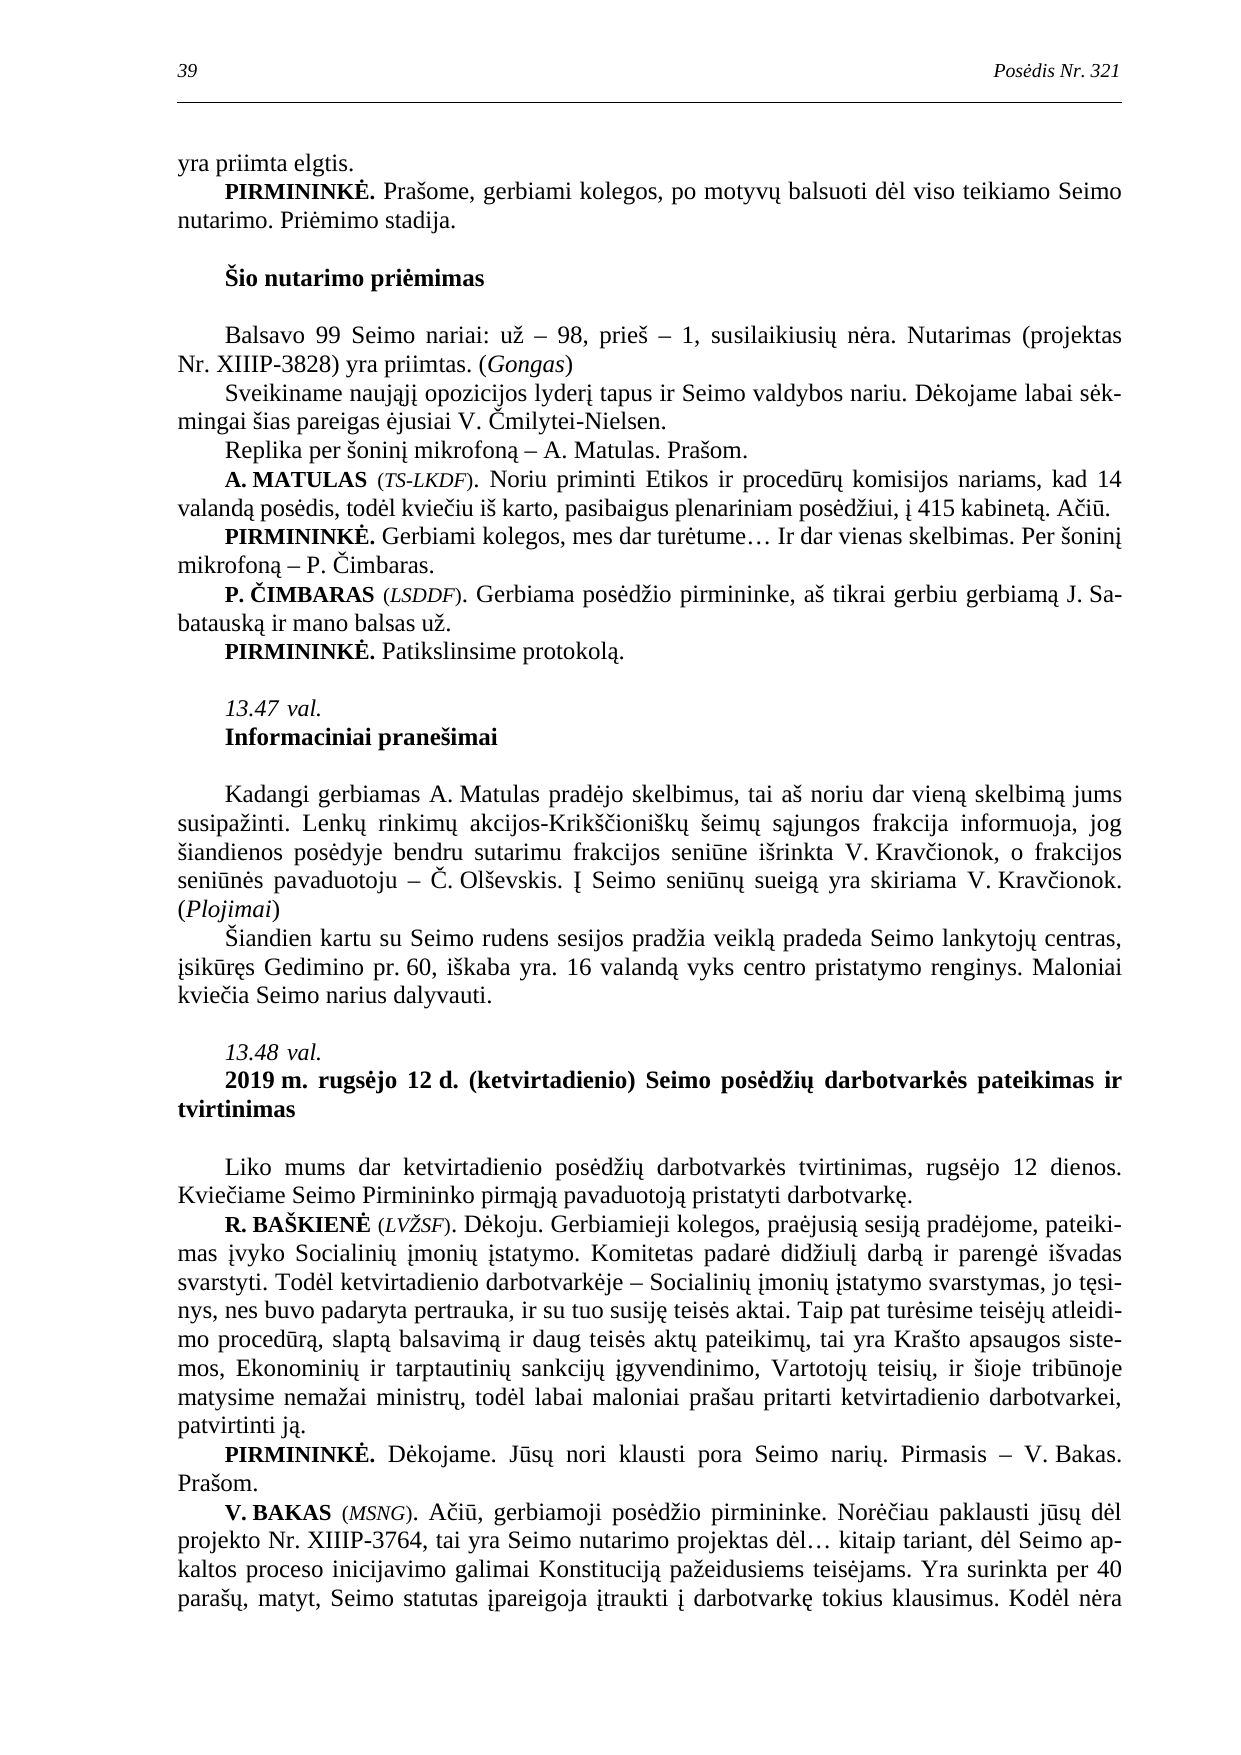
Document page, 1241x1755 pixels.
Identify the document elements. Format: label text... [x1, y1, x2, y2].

text 2019 m. rug­sė­jo 12 d. (ket­vir­ta­die­nio) Sei­mo po­sė­džių dar­bo­tvarkės pa­tei­ki­mas ir tvir­ti­ni­mas [177, 1065, 1122, 1123]
text 13.48 val. [224, 1038, 1122, 1065]
text PIRMININKĖ. Ger­bia­mi ko­le­gos, mes dar tu­rė­tu­me… Ir dar vie­nas skel­bi­mas. Per šo­ni­nį mik­ro­fo­ną – P. Čim­ba­ras. [177, 521, 1122, 579]
text PIRMININKĖ. Pa­tiks­lin­si­me pro­to­ko­lą. [177, 636, 1122, 665]
text PIRMININKĖ. Dė­ko­ja­me. Jū­sų no­ri klaus­ti po­ra Sei­mo na­rių. Pir­ma­sis – V. Ba­kas. Prašom. [177, 1439, 1122, 1497]
text Re­pli­ka per šo­ni­nį mik­ro­fo­ną – A. Ma­tu­las. Pra­šom. [177, 435, 1122, 464]
text In­for­ma­ci­niai pra­ne­ši­mai [177, 722, 1122, 750]
text Bal­sa­vo 99 Sei­mo na­riai: už – 98, prieš – 1, su­si­lai­kiu­sių nė­ra. Nu­ta­ri­mas (pro­jek­tas Nr. XIIIP-3828) yra pri­im­tas. (Gon­gas) [177, 320, 1122, 378]
text Svei­ki­na­me nau­ją­jį opo­zi­ci­jos ly­de­rį ta­pus ir Sei­mo val­dy­bos na­riu. Dė­ko­ja­me la­bai sėk­min­gai šias pa­rei­gas ėju­siai V. Čmi­ly­tei-Niel­sen. [177, 378, 1122, 435]
text yra pri­im­ta elg­tis. [177, 148, 1122, 176]
text Li­ko mums dar ket­vir­ta­die­nio po­sė­džių dar­bo­tvarkės tvir­ti­ni­mas, rug­sė­jo 12 die­nos. Kvie­čia­me Sei­mo Pir­mi­nin­ko pir­mą­ją pa­va­duo­to­ją pri­sta­ty­ti dar­bo­tvarkę. [177, 1152, 1122, 1209]
text A. MATULAS (TS-LKDF). No­riu pri­min­ti Eti­kos ir pro­ce­dū­rų ko­mi­si­jos na­riams, kad 14 va­lan­dą po­sė­dis, to­dėl kvie­čiu iš kar­to, pa­si­bai­gus ple­na­ri­niam po­sė­džiui, į 415 ka­bi­ne­tą. Ačiū. [177, 464, 1122, 521]
text Ka­dan­gi ger­bia­mas A. Ma­tu­las pra­dė­jo skel­bi­mus, tai aš no­riu dar vie­ną skel­bi­mą jums susipažinti. Len­kų rin­ki­mų ak­ci­jos-Krikš­čio­niš­kų šei­mų są­jun­gos frak­ci­ja in­for­muo­ja, jog šian­die­nos po­sė­dy­je ben­dru su­ta­ri­mu frak­ci­jos se­niū­ne iš­rink­ta V. Krav­čio­nok, o frak­ci­jos seniū­nės pa­va­duo­to­ju – Č. Ol­šev­skis. Į Sei­mo se­niū­nų su­ei­gą yra ski­ria­ma V. Krav­čio­nok. (Plo­ji­mai) [177, 779, 1122, 923]
text R. BAŠKIENĖ (LVŽSF). Dė­ko­ju. Ger­bia­mie­ji ko­le­gos, pra­ėju­sią se­si­ją pra­dė­jo­me, pa­tei­ki­mas įvy­ko So­cia­li­nių įmo­nių įsta­ty­mo. Ko­mi­te­tas pa­da­rė di­džiu­lį dar­bą ir pa­­ren­gė iš­va­das svars­ty­ti. To­dėl ket­vir­ta­die­nio dar­bo­tvarkėje – So­cia­li­nių įmo­nių įsta­ty­mo svars­ty­mas, jo tę­si­nys, nes bu­vo pa­da­ry­ta per­trau­ka, ir su tuo su­si­ję tei­sės ak­tai. Taip pat tu­rė­si­me tei­sė­jų at­lei­di­mo pro­ce­dū­rą, slap­tą bal­sa­vi­mą ir daug tei­sės ak­tų pa­tei­ki­mų, tai yra Kraš­to ap­sau­gos sis­te­mos, Eko­no­mi­nių ir tarp­tau­ti­nių sank­ci­jų įgy­ven­di­ni­mo, Var­to­to­jų tei­sių, ir šio­je tri­bū­no­je ma­ty­si­me ne­ma­žai mi­nist­rų, to­dėl la­bai ma­lo­niai pra­šau pri­tar­ti ket­vir­ta­die­nio dar­bo­tvarkei, pa­tvir­tin­ti ją. [177, 1209, 1122, 1439]
text V. BAKAS (MSNG). Ačiū, ger­bia­mo­ji po­sė­džio pir­mi­nin­ke. No­rė­čiau pa­klaus­ti jū­sų dėl pro­jek­to Nr. XIIIP-3764, tai yra Sei­mo nu­ta­ri­mo pro­jek­tas dėl… ki­taip ta­riant, dėl Sei­mo ap­kal­tos pro­ce­so ini­ci­ja­vi­mo ga­li­mai Kon­sti­tu­ci­ją pa­žei­du­siems tei­sė­jams. Yra su­rin­kta per 40 pa­ra­šų, ma­tyt, Sei­mo sta­tu­tas įpa­rei­go­ja įtrauk­ti į dar­bo­tvarkę to­kius klau­si­mus. Ko­dėl nė­ra [177, 1497, 1122, 1612]
text Šian­dien kar­tu su Sei­mo ru­dens se­si­jos pra­džia veik­lą pra­de­da Sei­mo lan­ky­to­jų cen­tras, įsi­kū­ręs Ge­di­mi­no pr. 60, iš­ka­ba yra. 16 va­lan­dą vyks cen­tro pri­sta­ty­mo ren­gi­nys. Ma­lo­niai kvie­čia Sei­mo na­rius da­ly­vau­ti. [177, 923, 1122, 1009]
text P. ČIMBARAS (LSDDF). Ger­bia­ma po­sė­džio pir­mi­nin­ke, aš tik­rai ger­biu ger­bia­mą J. Sa­ba­taus­ką ir ma­no bal­sas už. [177, 579, 1122, 636]
text 13.47 val. [224, 694, 1122, 722]
text Šio nu­ta­ri­mo pri­ėmi­mas [177, 263, 1122, 291]
text PIRMININKĖ. Pra­šo­me, ger­bia­mi ko­le­gos, po mo­ty­vų bal­suo­ti dėl vi­so tei­kia­mo Sei­mo nu­ta­ri­mo. Pri­ėmi­mo sta­di­ja. [177, 176, 1122, 234]
